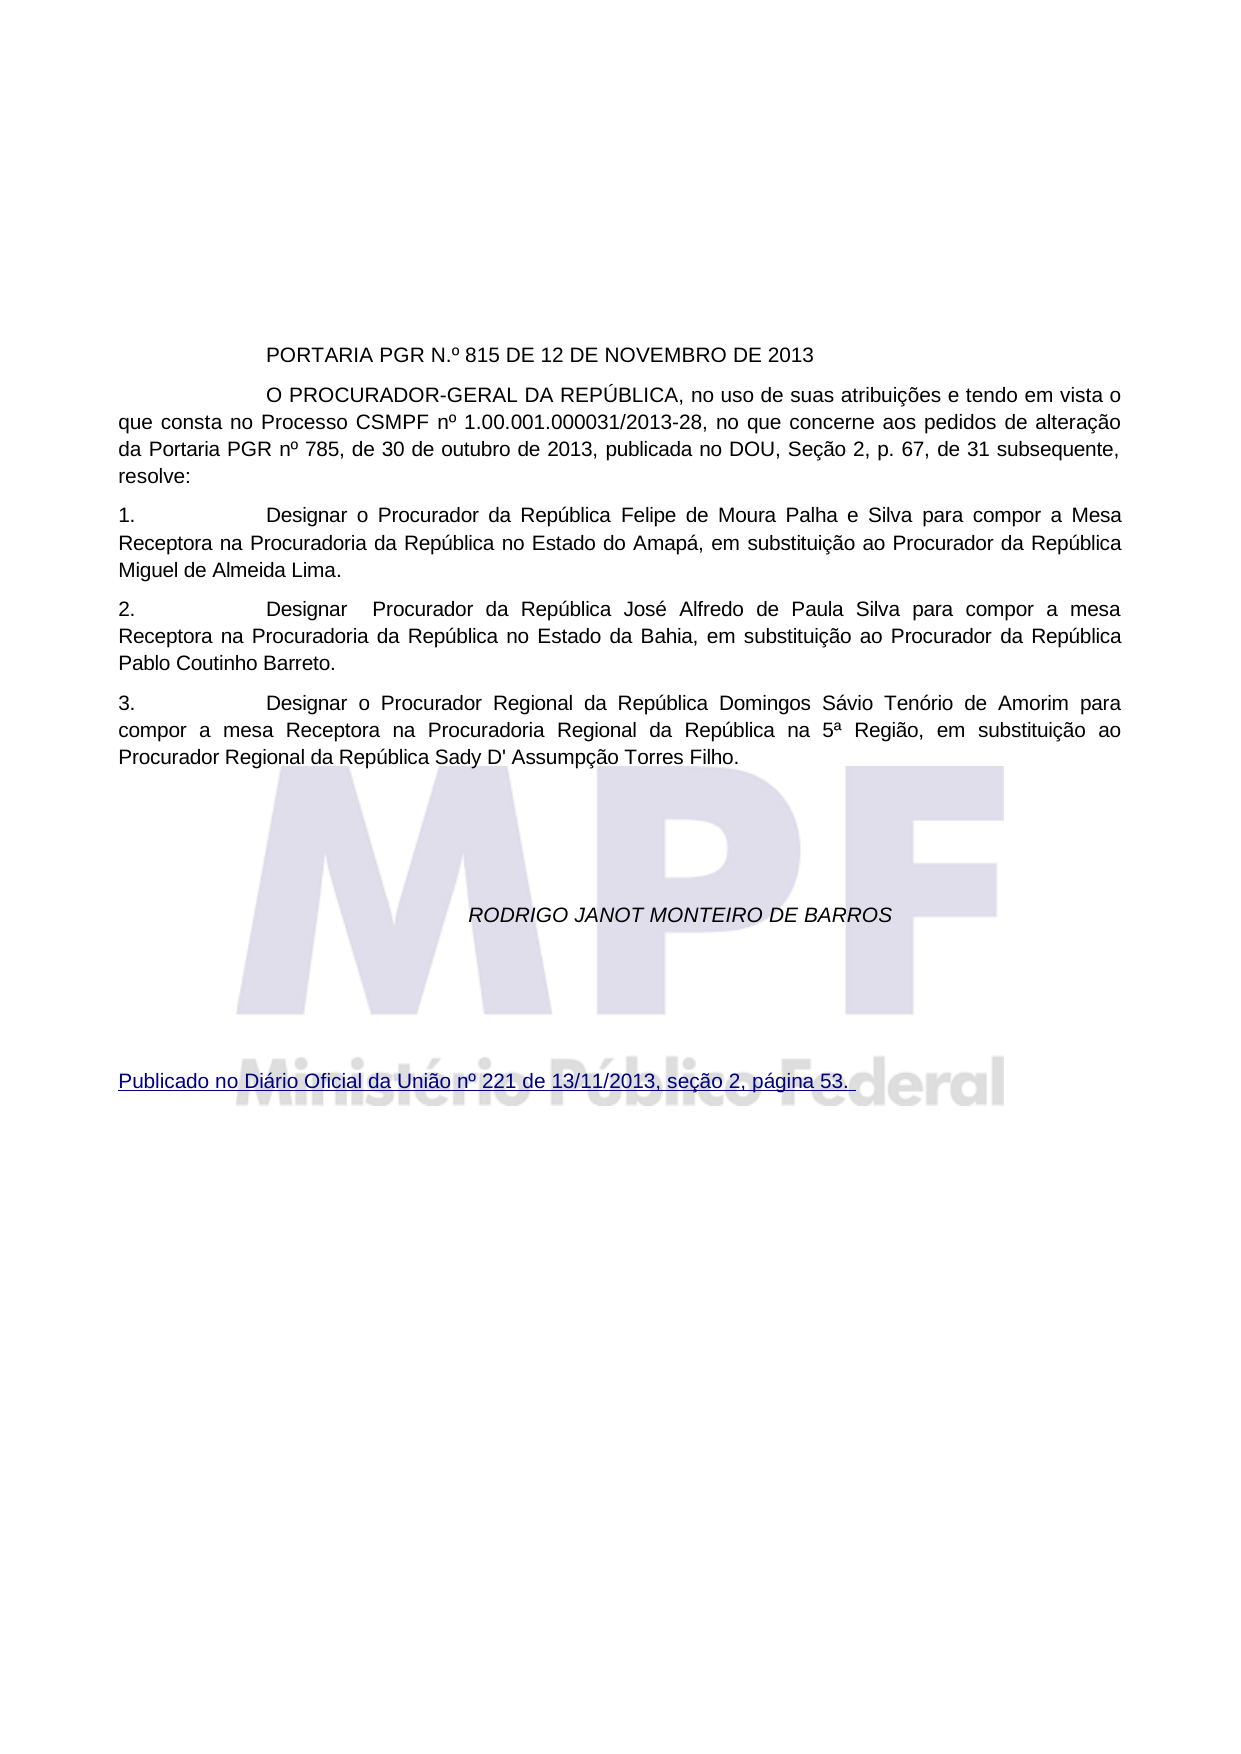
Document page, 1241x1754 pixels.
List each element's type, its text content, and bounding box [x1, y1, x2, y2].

text 1. Designar o Procurador da República Felipe de Moura Palha e Silva para compor a Mesa Receptora na Procuradoria da República no Estado do Amapá, em substituição ao Procurador da República Miguel de Almeida Lima. [118, 501, 1122, 582]
text Publicado no Diário Oficial da União nº 221 de 13/11/2013, seção 2, página 53. [118, 1069, 1122, 1093]
text 2. Designar Procurador da República José Alfredo de Paula Silva para compor a mesa Receptora na Procuradoria da República no Estado da Bahia, em substituição ao Procurador da República Pablo Coutinho Barreto. [118, 595, 1122, 676]
text RODRIGO JANOT MONTEIRO DE BARROS [118, 901, 1122, 928]
picture [236, 928, 1004, 1069]
picture [236, 770, 1004, 901]
picture [236, 1093, 1004, 1106]
text PORTARIA PGR N.º 815 DE 12 DE NOVEMBRO DE 2013 [118, 341, 1122, 368]
text O PROCURADOR-GERAL DA REPÚBLICA, no uso de suas atribuições e tendo em vista o que consta no Processo CSMPF nº 1.00.001.000031/2013-28, no que concerne aos pedidos de alteração da Portaria PGR nº 785, de 30 de outubro de 2013, publicada no DOU, Seção 2, p. 67, de 31 subsequente, resolve: [118, 380, 1122, 489]
text 3. Designar o Procurador Regional da República Domingos Sávio Tenório de Amorim para compor a mesa Receptora na Procuradoria Regional da República na 5ª Região, em substituição ao Procurador Regional da República Sady D' Assumpção Torres Filho. [118, 689, 1122, 770]
